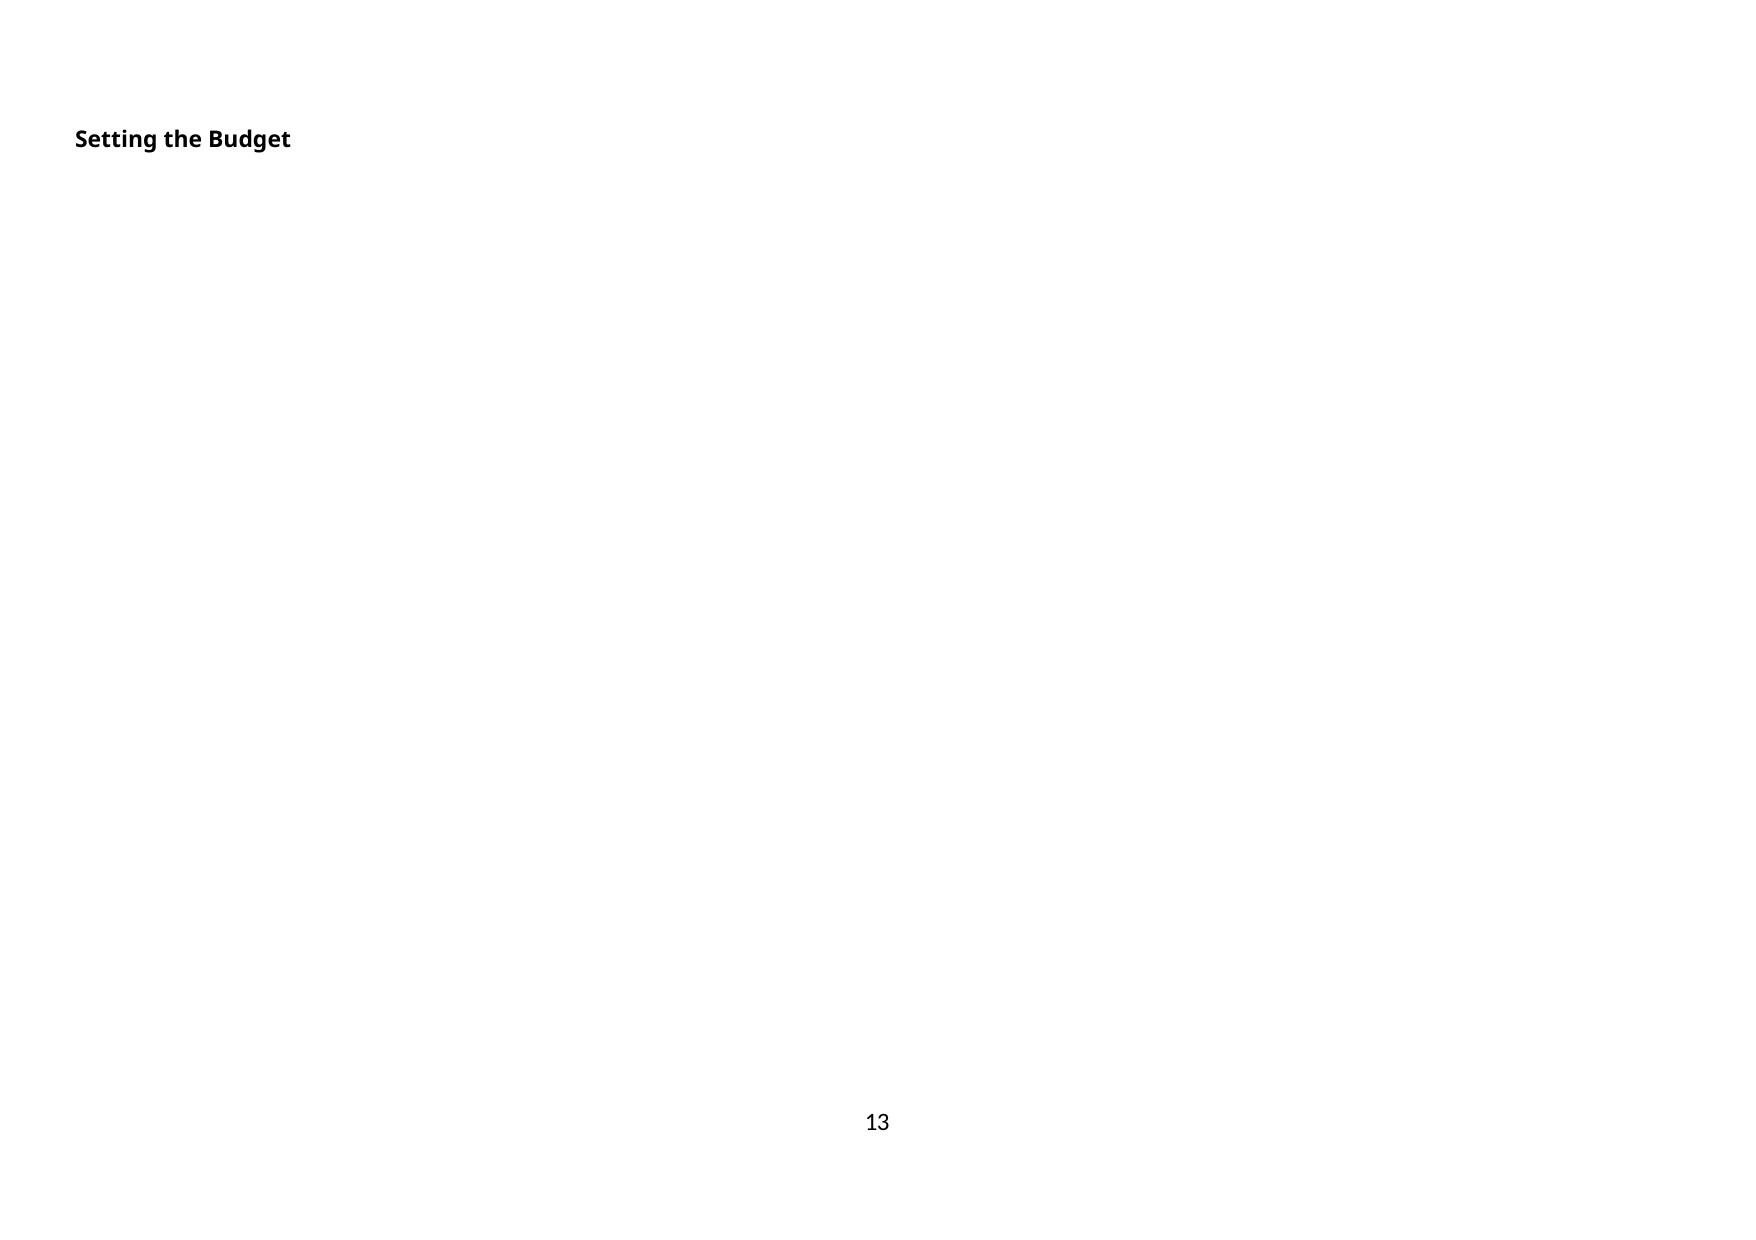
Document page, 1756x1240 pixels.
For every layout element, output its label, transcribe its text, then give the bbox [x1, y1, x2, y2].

subtitle Setting the Budget [75, 123, 457, 154]
